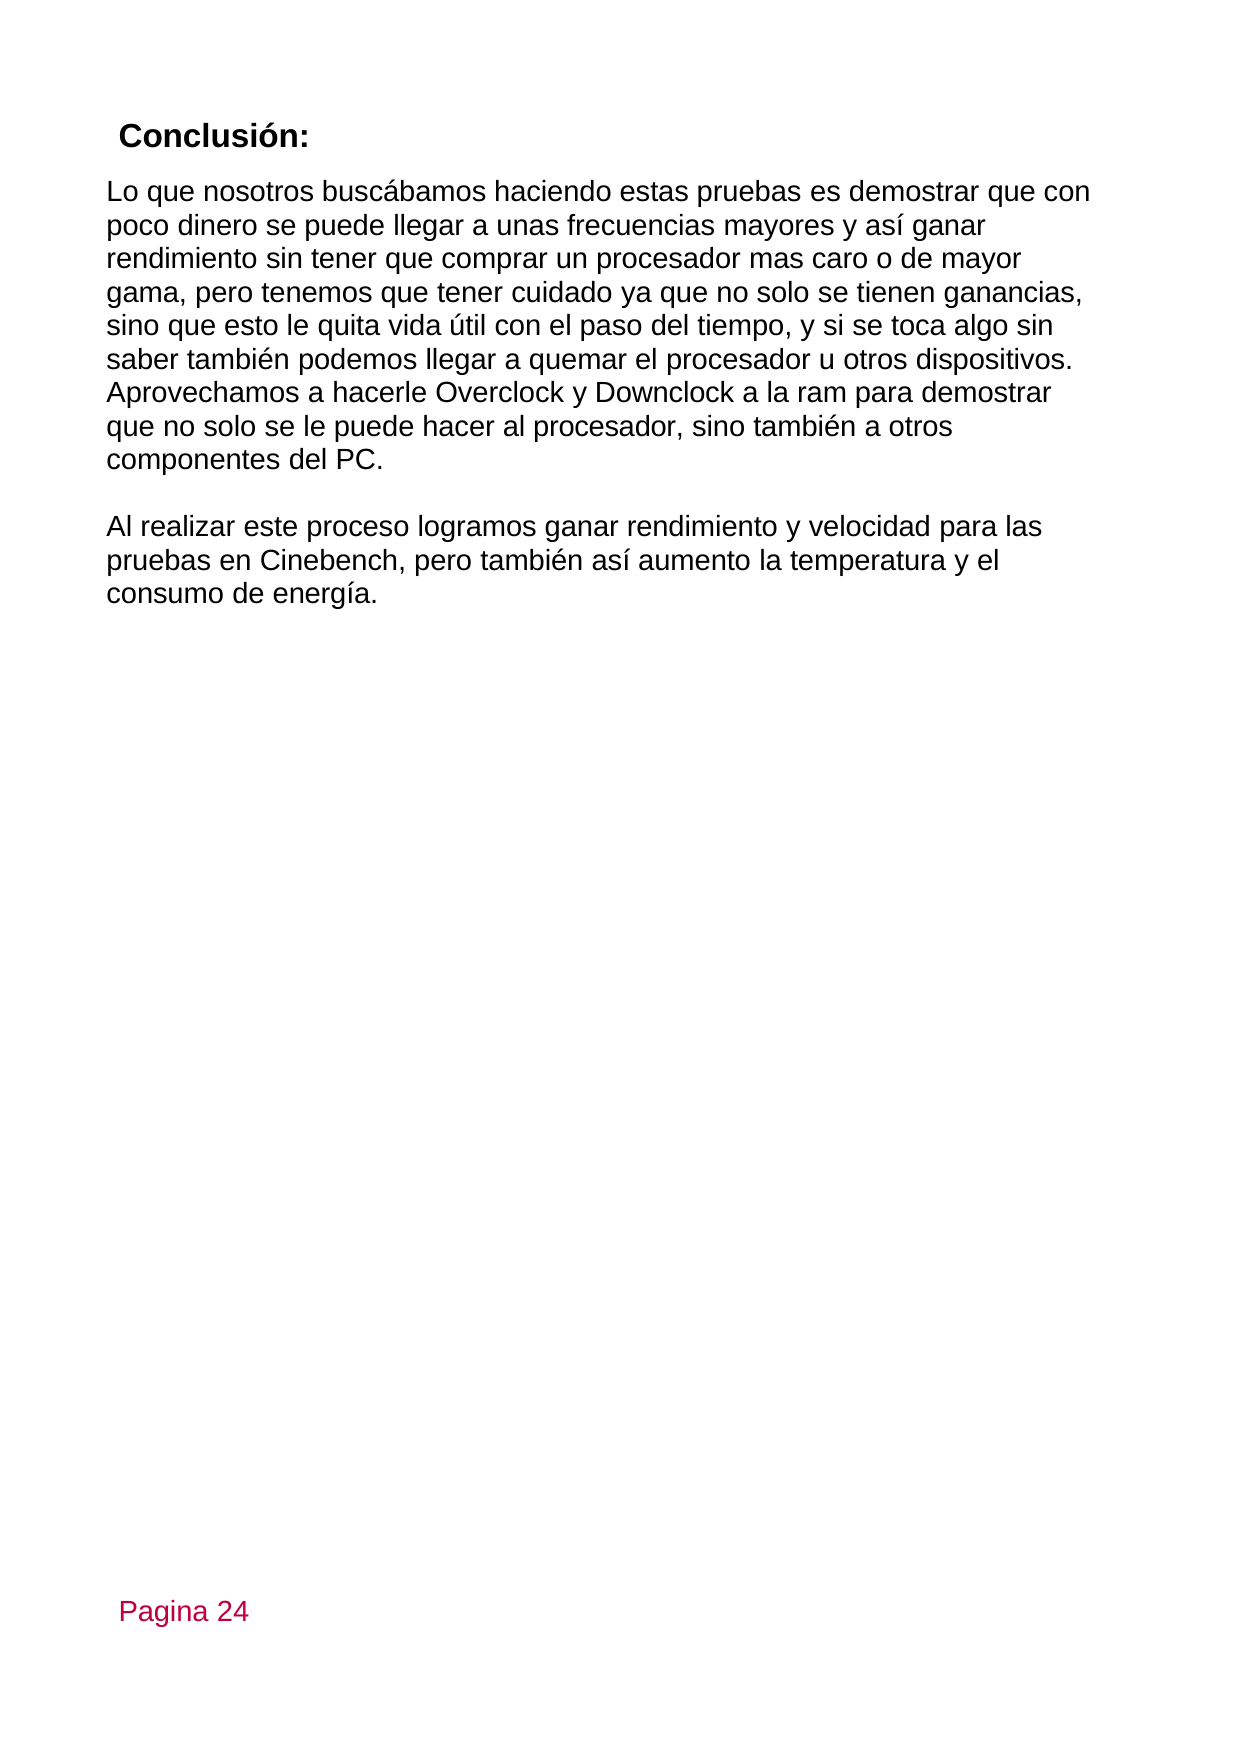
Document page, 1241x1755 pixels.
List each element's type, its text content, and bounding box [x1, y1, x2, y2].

subtitle Conclusión: [118, 116, 1120, 155]
text Al realizar este proceso logramos ganar rendimiento y velocidad para las pruebas en Cinebench, pero también así aumento la temperatura y el consumo de energía. [106, 509, 1108, 610]
text Lo que nosotros buscábamos haciendo estas pruebas es demostrar que con poco dinero se puede llegar a unas frecuencias mayores y así ganar rendimiento sin tener que comprar un procesador mas caro o de mayor gama, pero tenemos que tener cuidado ya que no solo se tienen ganancias, sino que esto le quita vida útil con el paso del tiempo, y si se toca algo sin saber también podemos llegar a quemar el procesador u otros dispositivos. Aprovechamos a hacerle Overclock y Downclock a la ram para demostrar que no solo se le puede hacer al procesador, sino también a otros componentes del PC. [106, 174, 1108, 476]
